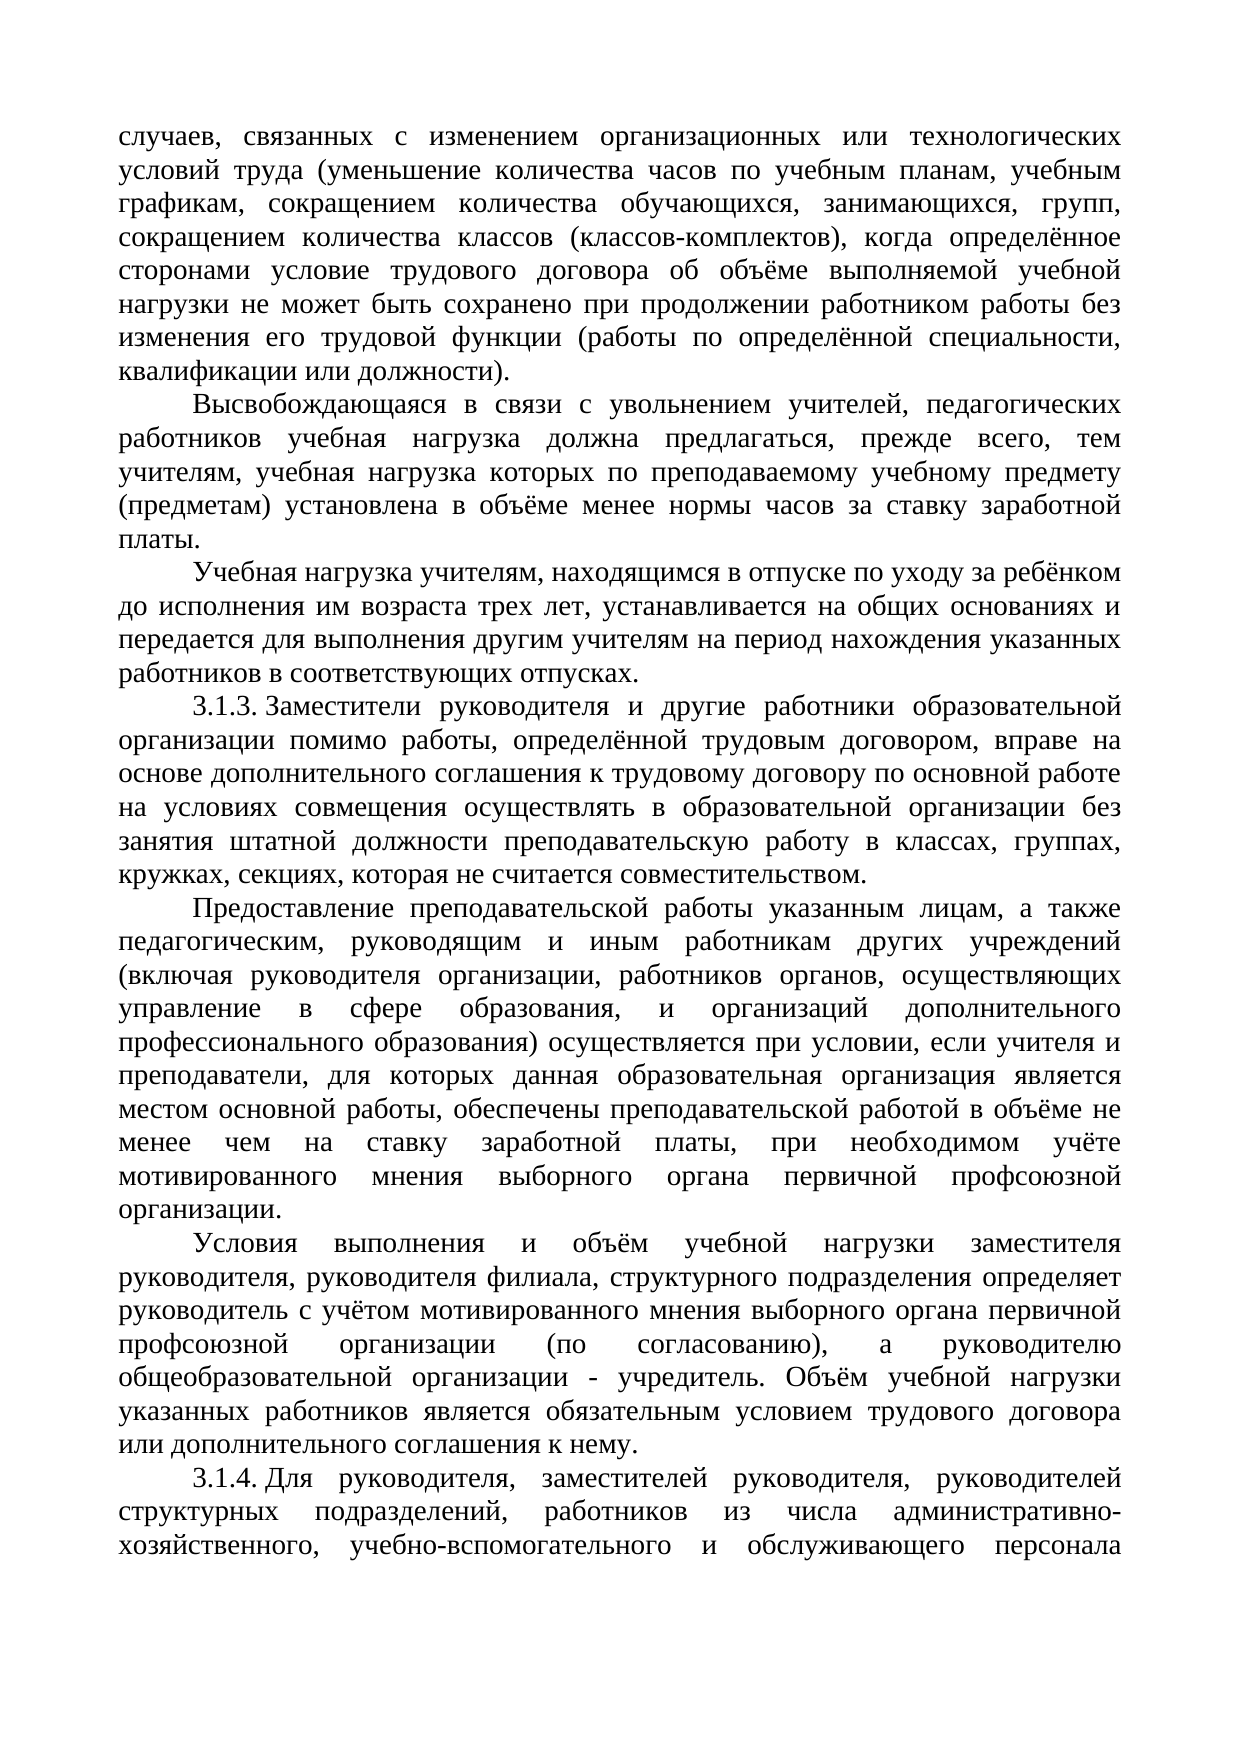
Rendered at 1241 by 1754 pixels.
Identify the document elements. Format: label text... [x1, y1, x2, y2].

text 3.1.3. Заместители руководителя и другие работники образовательной организации помимо работы, определённой трудовым договором, вправе на основе дополнительного соглашения к трудовому договору по основной работе на условиях совмещения осуществлять в образовательной организации без занятия штатной должности преподавательскую работу в классах, группах, кружках, секциях, которая не считается совместительством. [118, 688, 1122, 890]
text Предоставление преподавательской работы указанным лицам, а также педагогическим, руководящим и иным работникам других учреждений (включая руководителя организации, работников органов, осуществляющих управление в сфере образования, и организаций дополнительного профессионального образования) осуществляется при условии, если учителя и преподаватели, для которых данная образовательная организация является местом основной работы, обеспечены преподавательской работой в объёме не менее чем на ставку заработной платы, при необходимом учёте мотивированного мнения выборного органа первичной профсоюзной организации. [118, 890, 1122, 1225]
text 3.1.4. Для руководителя, заместителей руководителя, руководителей структурных подразделений, работников из числа административно- хозяйственного, учебно-вспомогательного и обслуживающего персонала [118, 1460, 1122, 1561]
text Учебная нагрузка учителям, находящимся в отпуске по уходу за ребёнком до исполнения им возраста трех лет, устанавливается на общих основаниях и передается для выполнения другим учителям на период нахождения указанных работников в соответствующих отпусках. [118, 554, 1122, 688]
text случаев, связанных с изменением организационных или технологических условий труда (уменьшение количества часов по учебным планам, учебным графикам, сокращением количества обучающихся, занимающихся, групп, сокращением количества классов (классов-комплектов), когда определённое сторонами условие трудового договора об объёме выполняемой учебной нагрузки не может быть сохранено при продолжении работником работы без изменения его трудовой функции (работы по определённой специальности, квалификации или должности). [118, 118, 1122, 387]
text Условия выполнения и объём учебной нагрузки заместителя руководителя, руководителя филиала, структурного подразделения определяет руководитель с учётом мотивированного мнения выборного органа первичной профсоюзной организации (по согласованию), а руководителю общеобразовательной организации - учредитель. Объём учебной нагрузки указанных работников является обязательным условием трудового договора или дополнительного соглашения к нему. [118, 1225, 1122, 1460]
text Высвобождающаяся в связи с увольнением учителей, педагогических работников учебная нагрузка должна предлагаться, прежде всего, тем учителям, учебная нагрузка которых по преподаваемому учебному предмету (предметам) установлена в объёме менее нормы часов за ставку заработной платы. [118, 387, 1122, 554]
